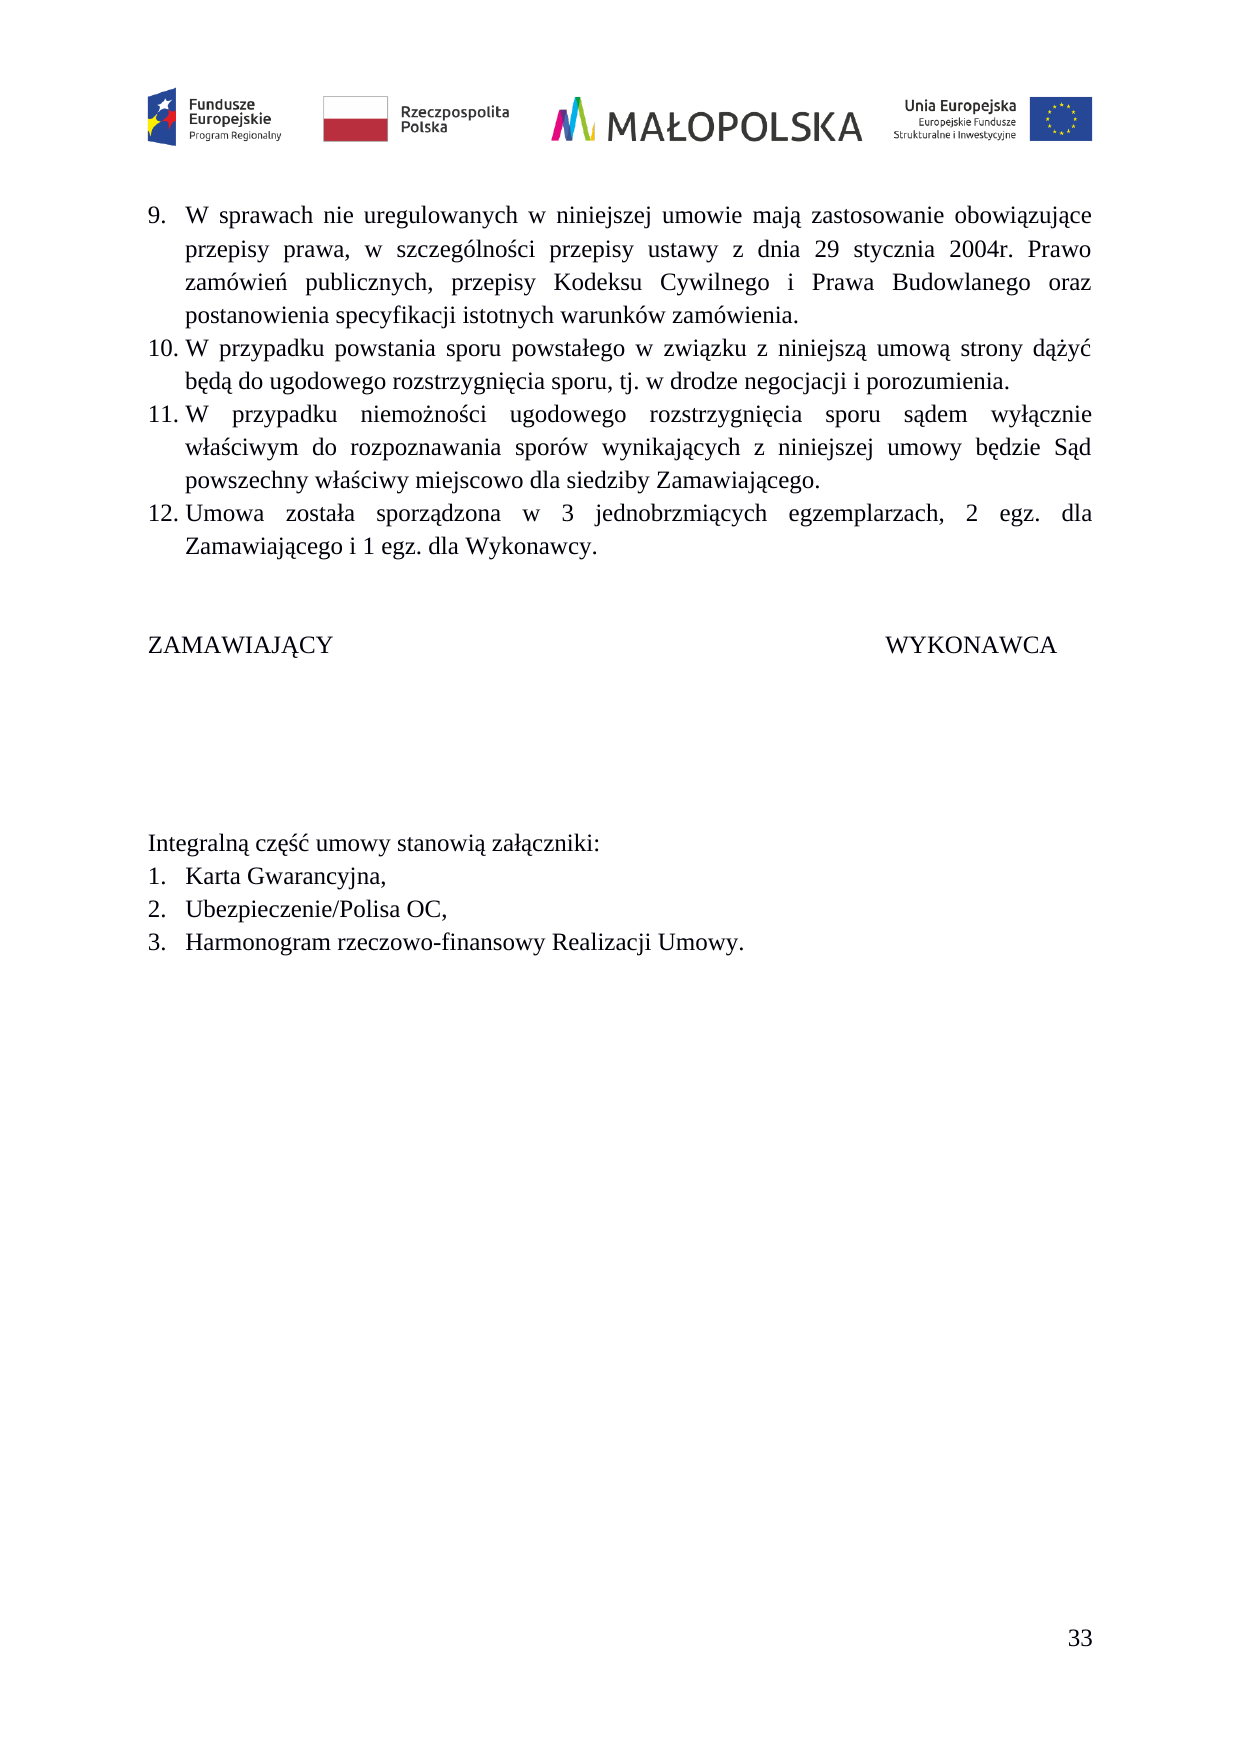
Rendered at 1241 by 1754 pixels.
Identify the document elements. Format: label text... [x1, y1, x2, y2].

text ZAMAWIAJĄCY WYKONAWCA [148, 630, 1093, 659]
list W przypadku powstania sporu powstałego w związku z niniejszą umową strony dążyć będą do ugodowego rozstrzygnięcia sporu, tj. w drodze negocjacji i porozumienia. [148, 333, 1093, 394]
list Ubezpieczenie/Polisa OC, [148, 894, 1093, 923]
picture [147, 87, 1093, 146]
list W sprawach nie uregulowanych w niniejszej umowie mają zastosowanie obowiązujące przepisy prawa, w szczególności przepisy ustawy z dnia 29 stycznia 2004r. Prawo zamówień publicznych, przepisy Kodeksu Cywilnego i Prawa Budowlanego oraz postanowienia specyfikacji istotnych warunków zamówienia. [148, 201, 1093, 328]
list W przypadku niemożności ugodowego rozstrzygnięcia sporu sądem wyłącznie właściwym do rozpoznawania sporów wynikających z niniejszej umowy będzie Sąd powszechny właściwy miejscowo dla siedziby Zamawiającego. [148, 399, 1093, 493]
list Harmonogram rzeczowo-finansowy Realizacji Umowy. [148, 927, 1093, 956]
list Karta Gwarancyjna, [148, 861, 1093, 890]
list Umowa została sporządzona w 3 jednobrzmiących egzemplarzach, 2 egz. dla Zamawiającego i 1 egz. dla Wykonawcy. [148, 498, 1093, 559]
text Integralną część umowy stanowią załączniki: [148, 828, 1093, 857]
